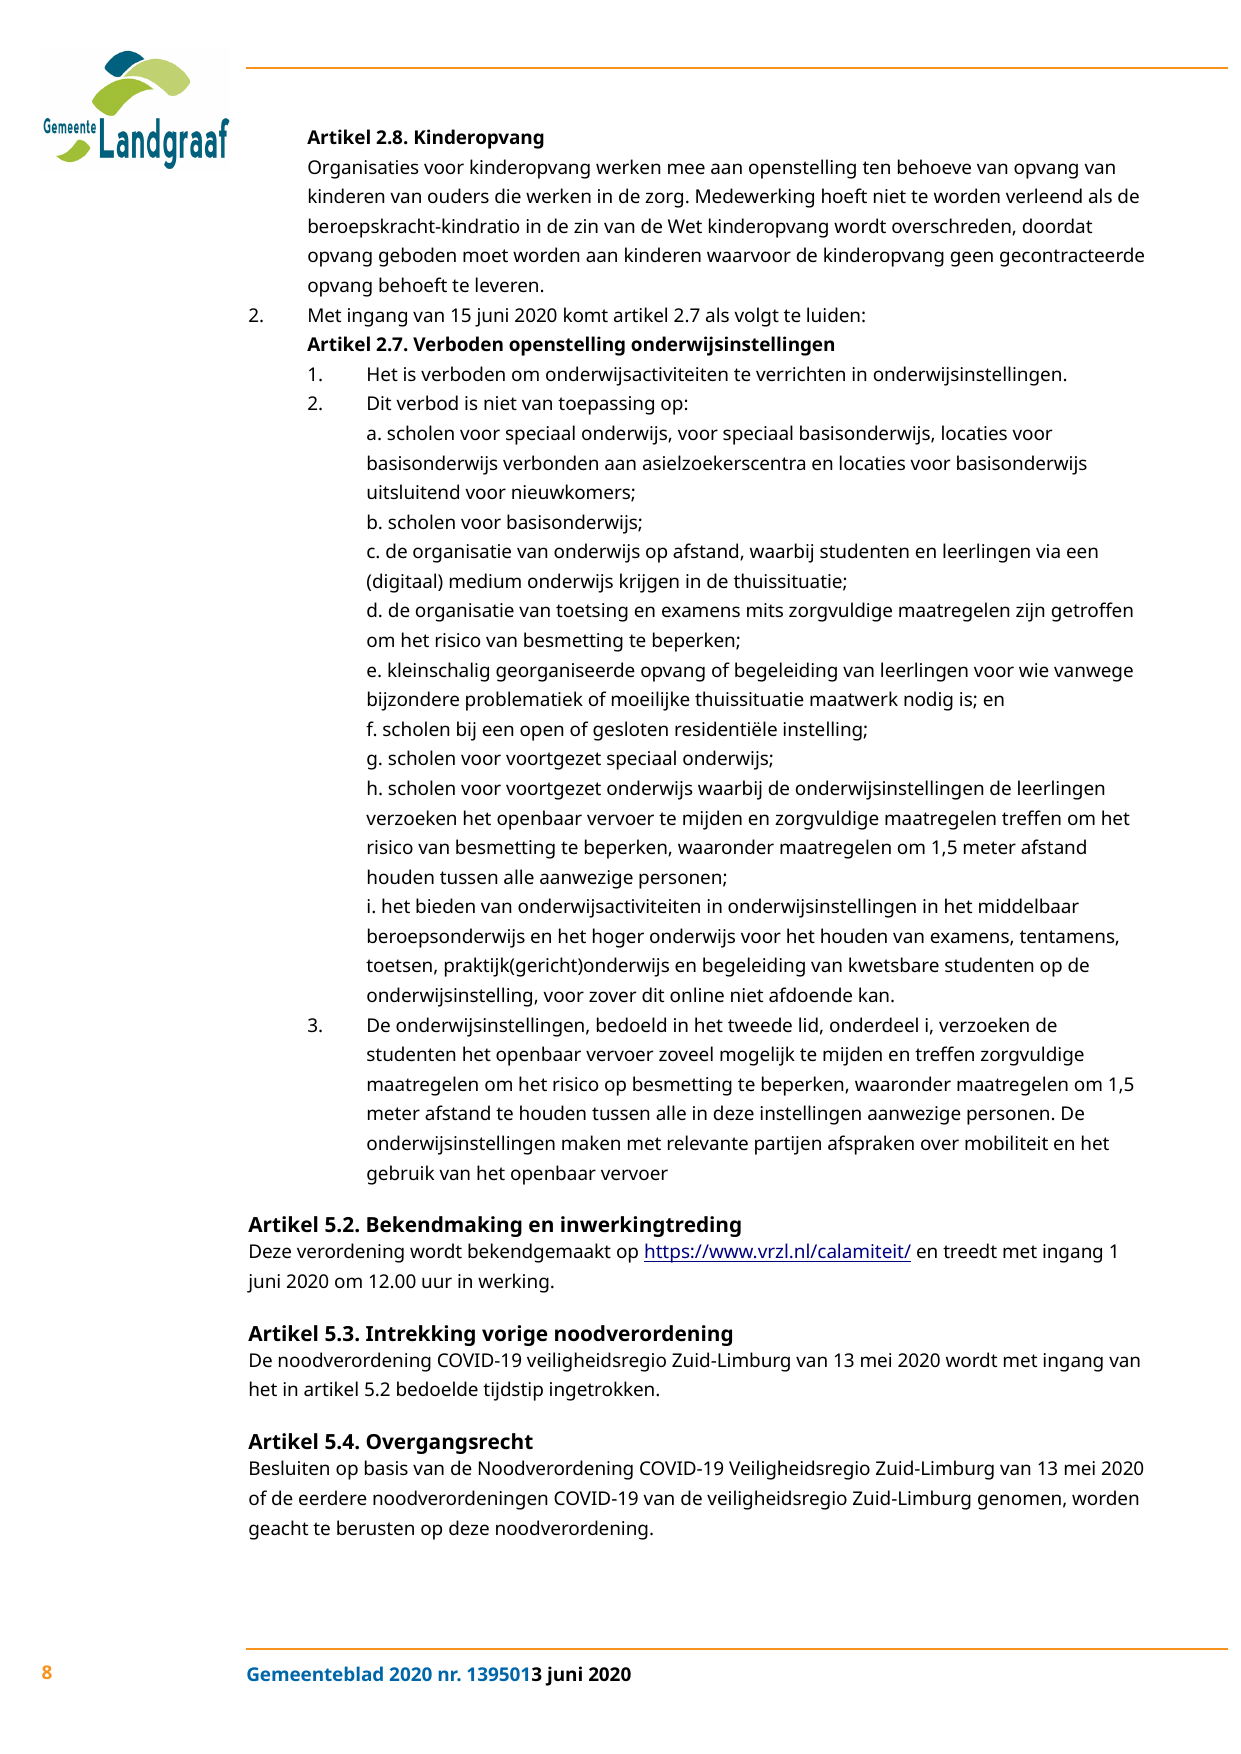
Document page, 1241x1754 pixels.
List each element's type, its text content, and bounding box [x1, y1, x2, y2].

list b. scholen voor basisonderwijs; [307, 509, 1152, 535]
text Artikel 5.4. Overgangsrecht [248, 1427, 1152, 1456]
list a. scholen voor speciaal onderwijs, voor speciaal basisonderwijs, locaties voor basisonderwijs verbonden aan asielzoekerscentra en locaties voor basisonderwijs uitsluitend voor nieuwkomers; [307, 420, 1152, 505]
list Artikel 2.7. Verboden openstelling onderwijsinstellingen [248, 331, 1152, 357]
list c. de organisatie van onderwijs op afstand, waarbij studenten en leerlingen via een (digitaal) medium onderwijs krijgen in de thuissituatie; [307, 538, 1152, 594]
list Artikel 2.8. Kinderopvang [248, 124, 1152, 150]
text Besluiten op basis van de Noodverordening COVID-19 Veiligheidsregio Zuid-Limburg van 13 mei 2020 of de eerdere noodverordeningen COVID-19 van de veiligheidsregio Zuid-Limburg genomen, worden geacht te berusten op deze noodverordening. [248, 1456, 1152, 1540]
list f. scholen bij een open of gesloten residentiële instelling; [307, 716, 1152, 742]
text Artikel 5.3. Intrekking vorige noodverordening [248, 1319, 1152, 1347]
list g. scholen voor voortgezet speciaal onderwijs; [307, 746, 1152, 771]
list h. scholen voor voortgezet onderwijs waarbij de onderwijsinstellingen de leerlingen verzoeken het openbaar vervoer te mijden en zorgvuldige maatregelen treffen om het risico van besmetting te beperken, waaronder maatregelen om 1,5 meter afstand houden tussen alle aanwezige personen; [307, 775, 1152, 890]
text De noodverordening COVID-19 veiligheidsregio Zuid-Limburg van 13 mei 2020 wordt met ingang van het in artikel 5.2 bedoelde tijdstip ingetrokken. [248, 1347, 1152, 1402]
list d. de organisatie van toetsing en examens mits zorgvuldige maatregelen zijn getroffen om het risico van besmetting te beperken; [307, 598, 1152, 653]
text Deze verordening wordt bekendgemaakt op https://www.vrzl.nl/calamiteit/ en treedt met ingang 1 juni 2020 om 12.00 uur in werking. [248, 1239, 1152, 1294]
list Het is verboden om onderwijsactiviteiten te verrichten in onderwijsinstellingen. [307, 361, 1152, 387]
list e. kleinschalig georganiseerde opvang of begeleiding van leerlingen voor wie vanwege bijzondere problematiek of moeilijke thuissituatie maatwerk nodig is; en [307, 657, 1152, 712]
list Met ingang van 15 juni 2020 komt artikel 2.7 als volgt te luiden: [248, 302, 1152, 328]
list i. het bieden van onderwijsactiviteiten in onderwijsinstellingen in het middelbaar beroepsonderwijs en het hoger onderwijs voor het houden van examens, tentamens, toetsen, praktijk(gericht)onderwijs en begeleiding van kwetsbare studenten op de onderwijsinstelling, voor zover dit online niet afdoende kan. [307, 893, 1152, 1008]
picture [41, 47, 231, 172]
text Artikel 5.2. Bekendmaking en inwerkingtreding [248, 1210, 1152, 1239]
list Dit verbod is niet van toepassing op: [307, 391, 1152, 416]
list De onderwijsinstellingen, bedoeld in het tweede lid, onderdeel i, verzoeken de studenten het openbaar vervoer zoveel mogelijk te mijden en treffen zorgvuldige maatregelen om het risico op besmetting te beperken, waaronder maatregelen om 1,5 meter afstand te houden tussen alle in deze instellingen aanwezige personen. De onderwijsinstellingen maken met relevante partijen afspraken over mobiliteit en het gebruik van het openbaar vervoer [307, 1012, 1152, 1186]
list Organisaties voor kinderopvang werken mee aan openstelling ten behoeve van opvang van kinderen van ouders die werken in de zorg. Medewerking hoeft niet te worden verleend als de beroepskracht-kindratio in de zin van de Wet kinderopvang wordt overschreden, doordat opvang geboden moet worden aan kinderen waarvoor de kinderopvang geen gecontracteerde opvang behoeft te leveren. [248, 154, 1152, 298]
